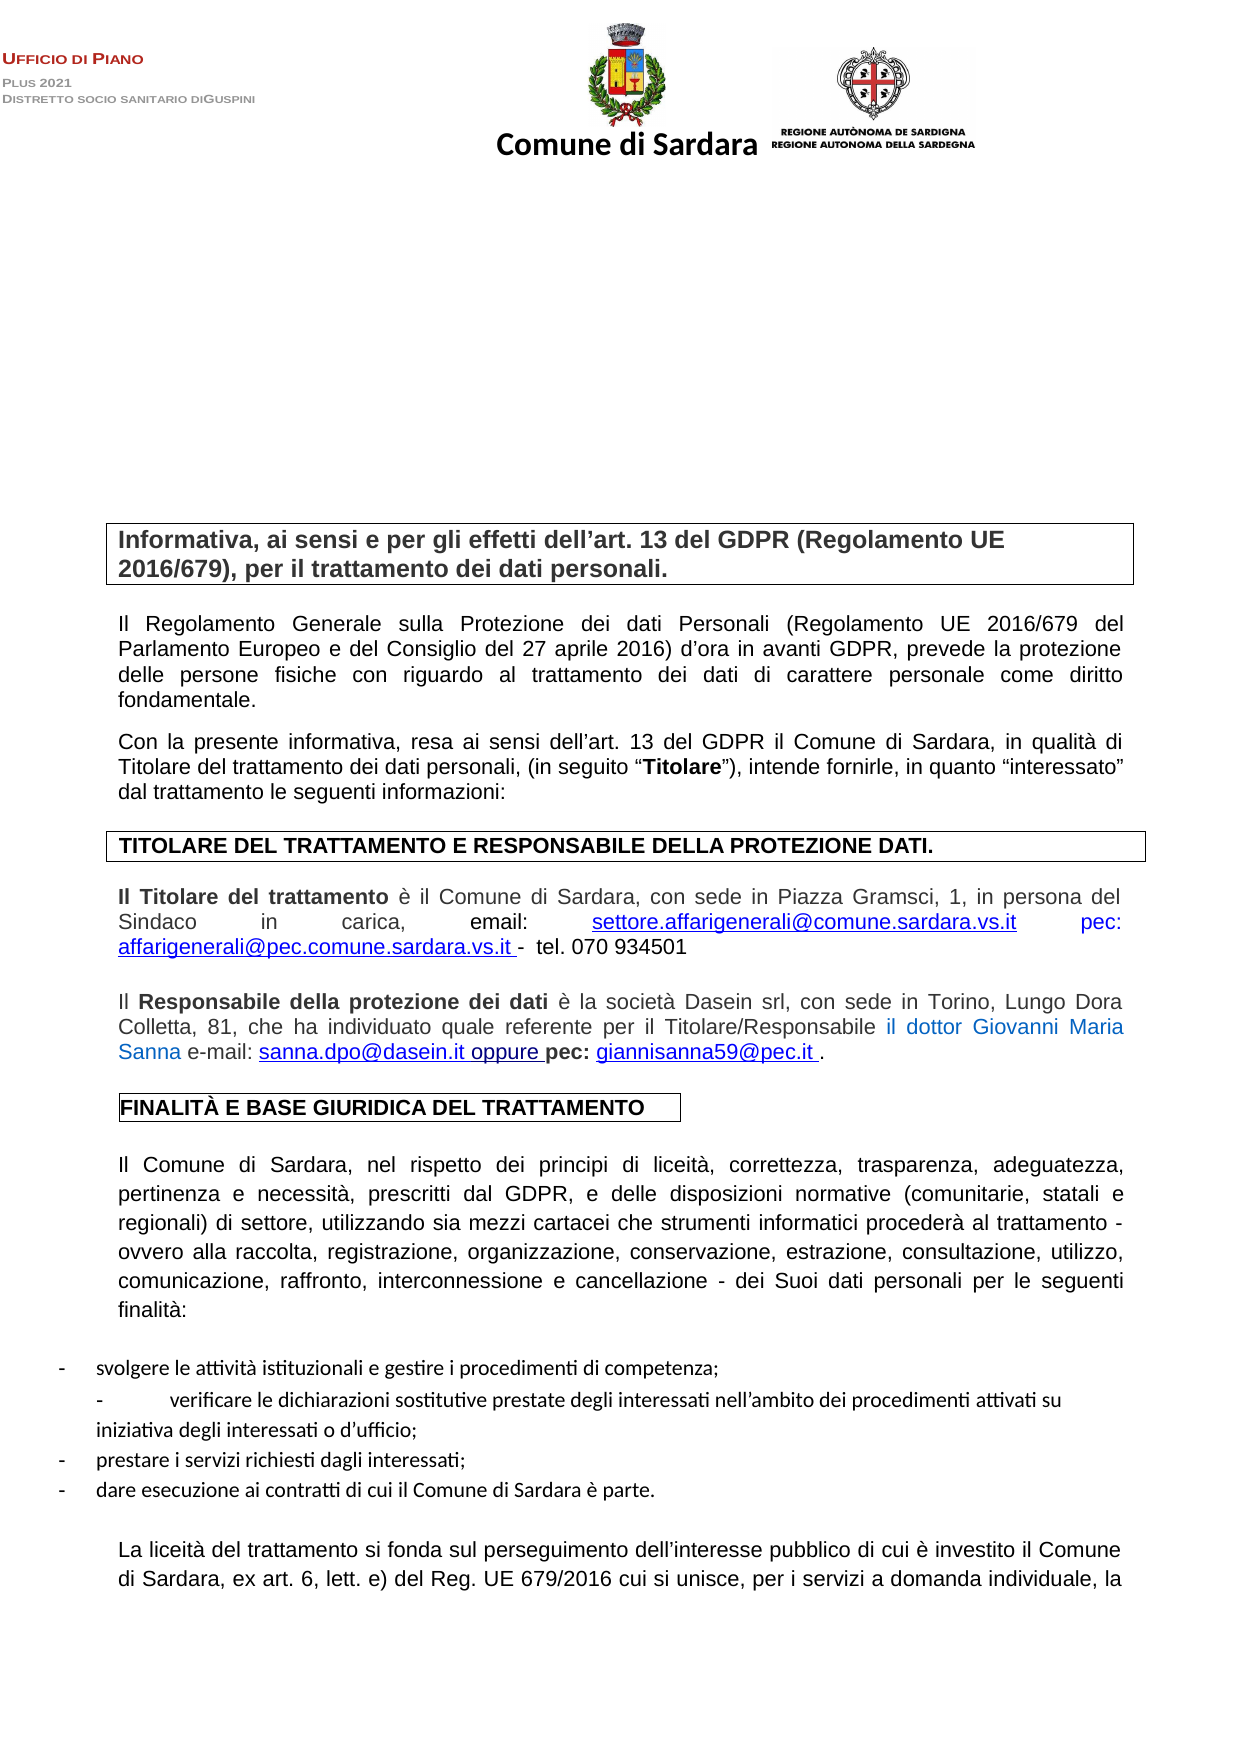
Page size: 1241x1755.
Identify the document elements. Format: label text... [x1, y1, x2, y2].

text Il Comune di Sardara, nel rispetto dei principi di liceità, correttezza, trasparenza, adeguatezza, pertinenza e necessità, prescritti dal GDPR, e delle disposizioni normative (comunitarie, statali e regionali) di settore, utilizzando sia mezzi cartacei che strumenti informatici procederà al trattamento - ovvero alla raccolta, registrazione, organizzazione, conservazione, estrazione, consultazione, utilizzo, comunicazione, raffronto, interconnessione e cancellazione - dei Suoi dati personali per le seguenti finalità: [118, 1152, 1124, 1322]
list dare esecuzione ai contratti di cui il Comune di Sardara è parte. [58, 1476, 1157, 1503]
list verificare le dichiarazioni sostitutive prestate degli interessati nell’ambito dei procedimenti attivati su iniziativa degli interessati o d’ufficio; [96, 1386, 1095, 1443]
text TITOLARE DEL TRATTAMENTO E RESPONSABILE DELLA PROTEZIONE DATI. [118, 833, 1145, 858]
text Il Responsabile della protezione dei dati è la società Dasein srl, con sede in Torino, Lungo Dora Colletta, 81, che ha individuato quale referente per il Titolare/Responsabile il dottor Giovanni Maria Sanna e-mail: sanna.dpo@dasein.it oppure pec: giannisanna59@pec.it . [118, 989, 1124, 1064]
text FINALITÀ E BASE GIURIDICA DEL TRATTAMENTO [120, 1095, 680, 1120]
list prestare i servizi richiesti dagli interessati; [58, 1447, 1157, 1472]
text La liceità del trattamento si fonda sul perseguimento dell’interesse pubblico di cui è investito il Comune di Sardara, ex art. 6, lett. e) del Reg. UE 679/2016 cui si unisce, per i servizi a domanda individuale, la [118, 1537, 1123, 1591]
text Il Regolamento Generale sulla Protezione dei dati Personali (Regolamento UE 2016/679 del Parlamento Europeo e del Consiglio del 27 aprile 2016) d’ora in avanti GDPR, prevede la protezione delle persone fisiche con riguardo al trattamento dei dati di carattere personale come diritto fondamentale. [118, 611, 1123, 712]
list svolgere le attività istituzionali e gestire i procedimenti di competenza; [58, 1354, 1157, 1381]
text Il Titolare del trattamento è il Comune di Sardara, con sede in Piazza Gramsci, 1, in persona del Sindaco in carica, email: settore.affarigenerali@comune.sardara.vs.it pec: affarigenerali@pec.comune.sardara.vs.it - tel. 070 934501 [118, 884, 1122, 959]
text Con la presente informativa, resa ai sensi dell’art. 13 del GDPR il Comune di Sardara, in qualità di Titolare del trattamento dei dati personali, (in seguito “Titolare”), intende fornirle, in quanto “interessato” dal trattamento le seguenti informazioni: [118, 729, 1124, 804]
text Informativa, ai sensi e per gli effetti dell’art. 13 del GDPR (Regolamento UE 2016/679), per il trattamento dei dati personali. [118, 526, 1122, 583]
